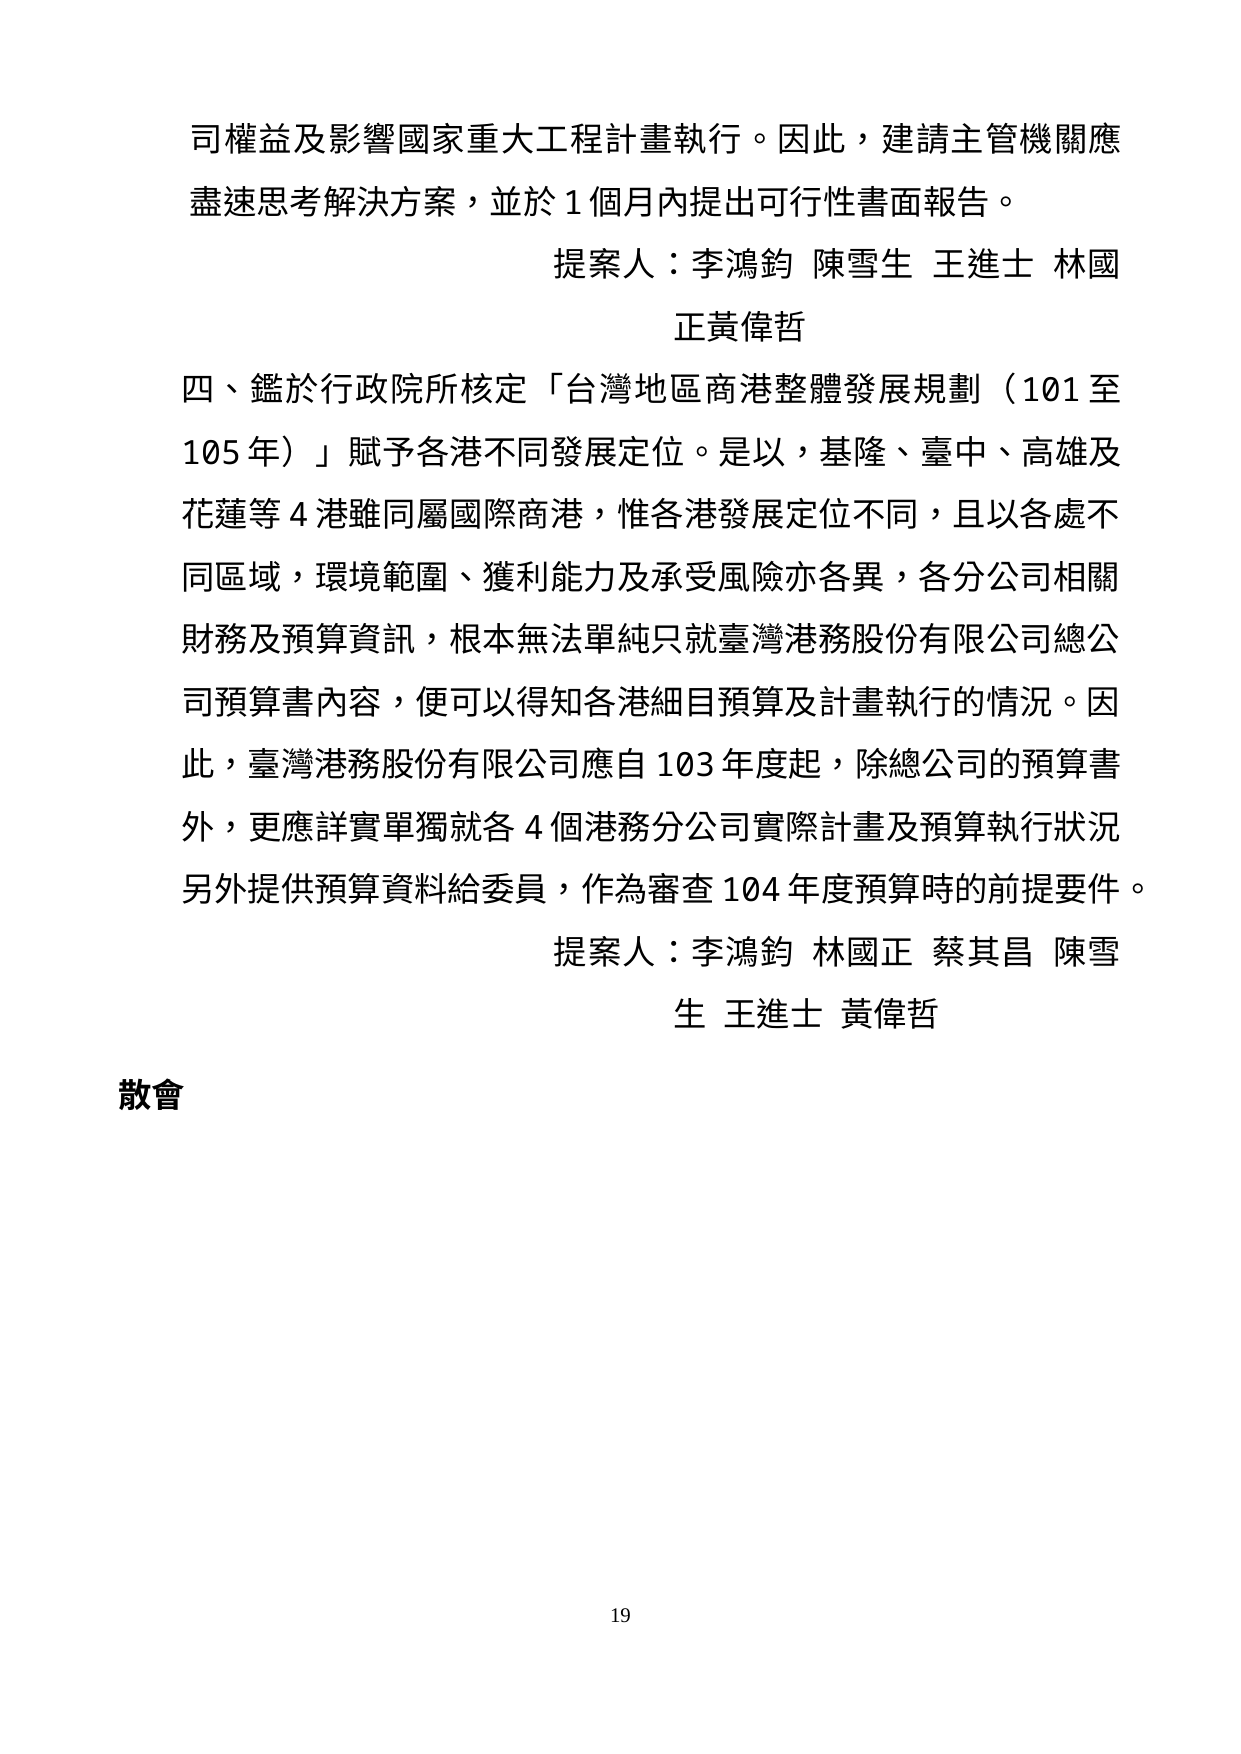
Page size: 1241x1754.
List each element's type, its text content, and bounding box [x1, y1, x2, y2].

text 提案人：李鴻鈞 陳雪生 王進士 林國正黃偉哲 [554, 221, 1122, 346]
text 四、鑑於行政院所核定「台灣地區商港整體發展規劃（101至105年）」賦予各港不同發展定位。是以，基隆、臺中、高雄及花蓮等4港雖同屬國際商港，惟各港發展定位不同，且以各處不同區域，環境範圍、獲利能力及承受風險亦各異，各分公司相關財務及預算資訊，根本無法單純只就臺灣港務股份有限公司總公司預算書內容，便可以得知各港細目預算及計畫執行的情況。因此，臺灣港務股份有限公司應自103年度起，除總公司的預算書外，更應詳實單獨就各4個港務分公司實際計畫及預算執行狀況另外提供預算資料給委員，作為審查104年度預算時的前提要件。 [181, 346, 1122, 908]
text 三、鑑於基隆港區整體發展計畫-基隆港西岸客運專區港務大樓興建工程，乃臺灣港務股份有限公司重大計畫之一，且該計畫之有效執行除增加旅運服務外，更可促進地方繁榮，減少各單位往來交通之旅次，改善地區交通。惟目前計畫總累計預定進度35.33%，實際進度31.65%，落後3.68%。查其主因係因基隆市政府未考量基隆港東、西岸旅客中心之主要開發用途為國內外旅客通關及客輪運輸服務，是公共及公務使用性質，屬商業營利空間僅各占6%及7%，卻以地方財政要求無論有無商業使用，都要以「商業使用面積」30%土地計算，進而要求臺灣港務股份有限公司繳交回饋金約4億元，嚴重侵害臺灣港務股份有限公司權益及影響國家重大工程計畫執行。因此，建請主管機關應盡速思考解決方案，並於1個月內提出可行性書面報告。 [123, 96, 1122, 221]
text 提案人：李鴻鈞 林國正 蔡其昌 陳雪生 王進士 黃偉哲 [554, 908, 1122, 1033]
text 散會 [118, 1052, 1122, 1114]
